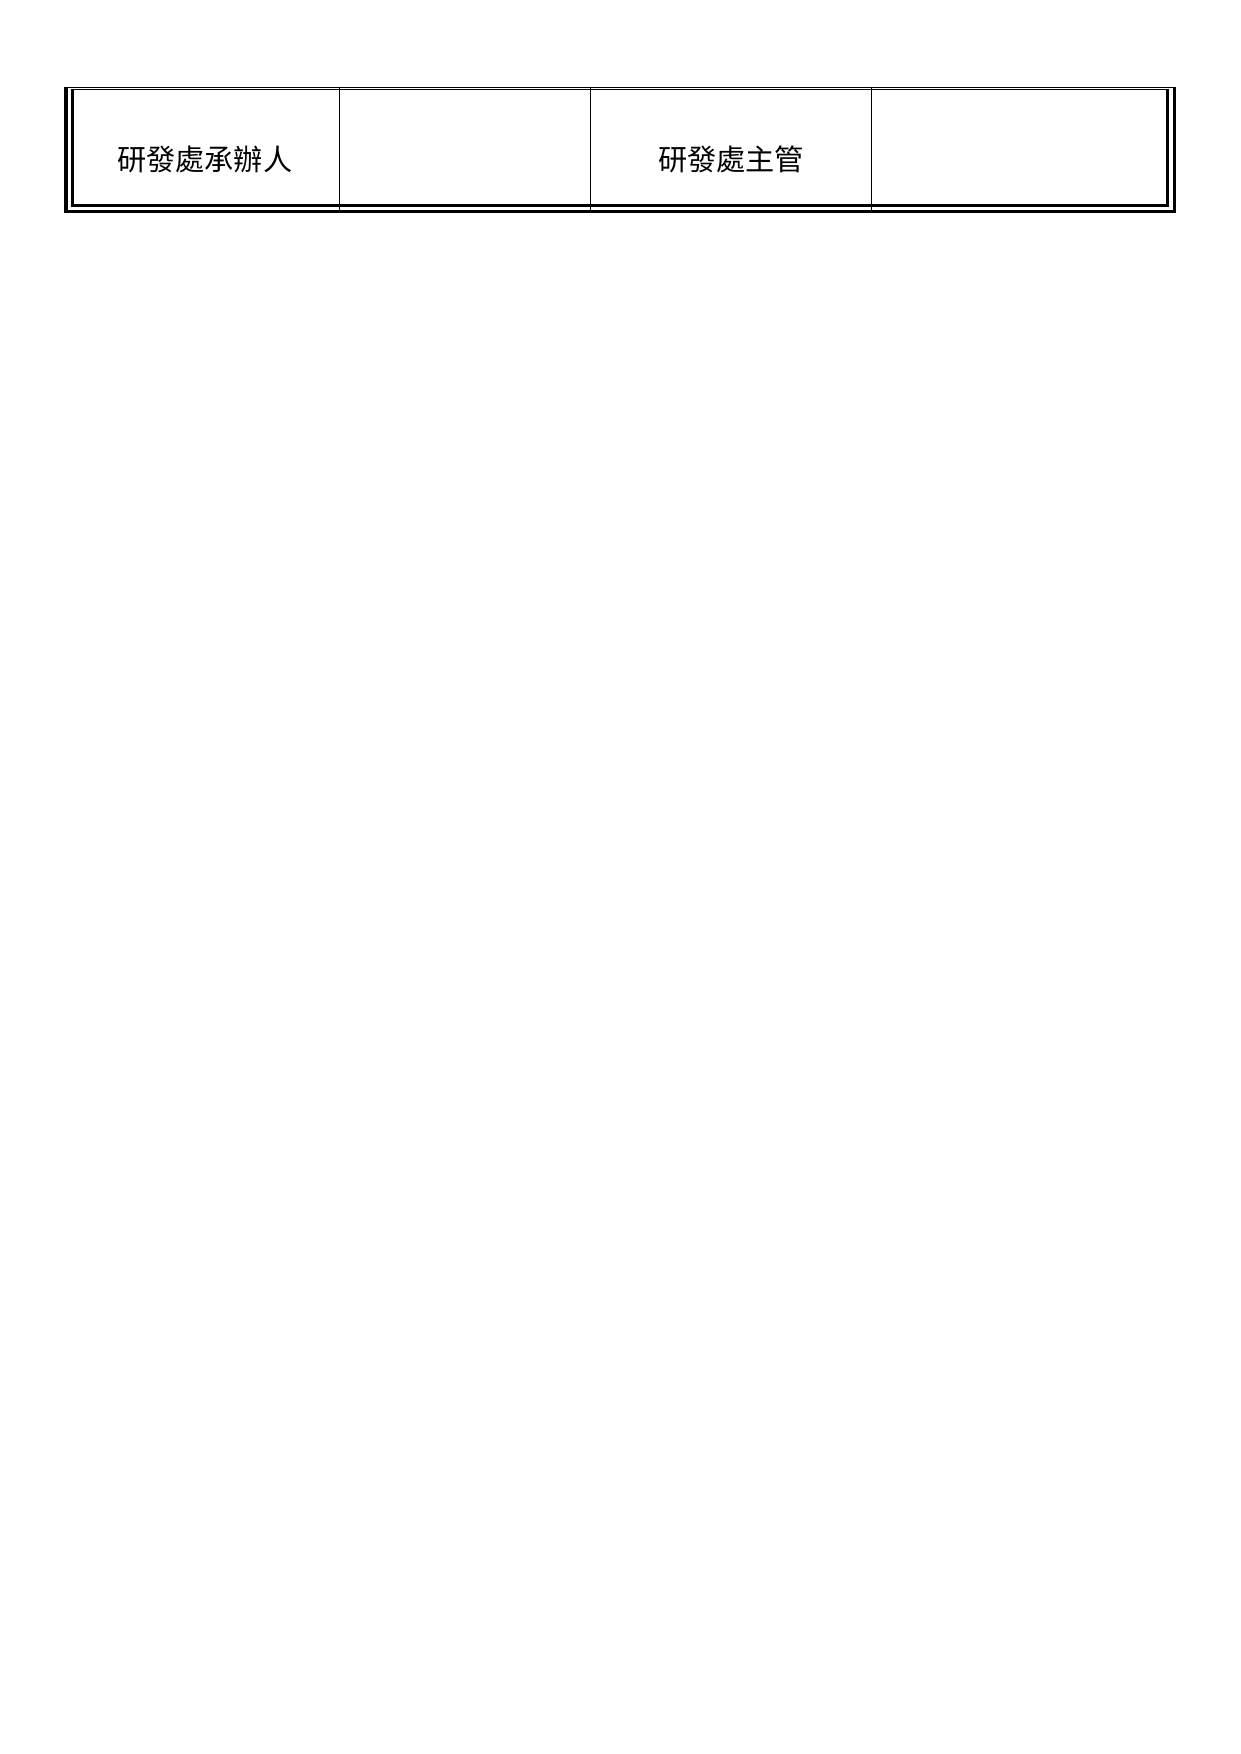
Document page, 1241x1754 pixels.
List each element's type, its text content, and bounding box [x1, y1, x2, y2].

table_cell [340, 90, 590, 204]
table_cell 研發處主管 [591, 90, 871, 204]
table_cell [872, 90, 1166, 204]
table_cell 研發處承辦人 [74, 90, 339, 204]
